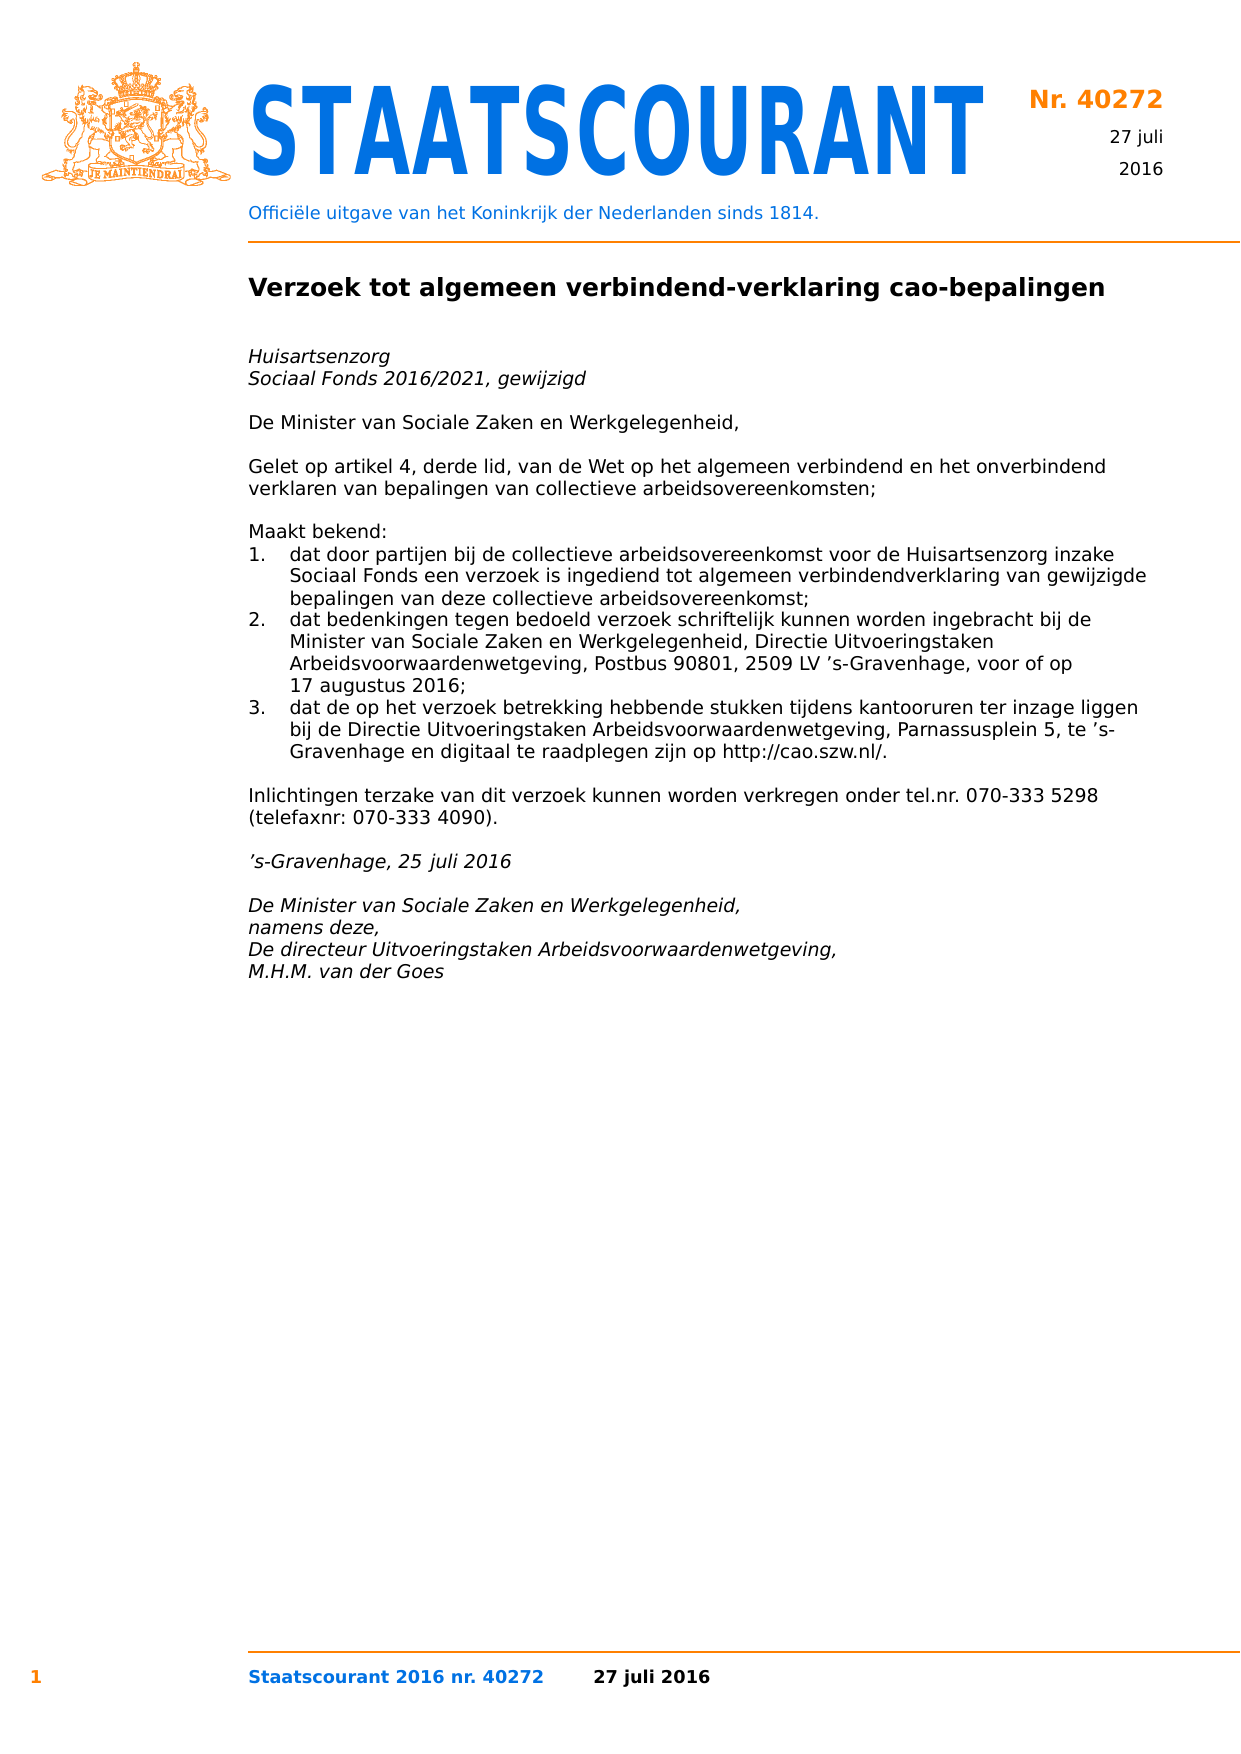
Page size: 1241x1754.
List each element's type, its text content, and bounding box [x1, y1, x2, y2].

text 1. dat door partijen bij de collectieve arbeidsovereenkomst voor de Huisartsenzorg inzake Sociaal Fonds een verzoek is ingediend tot algemeen verbindendverklaring van gewijzigde bepalingen van deze collectieve arbeidsovereenkomst; [248, 543, 1163, 609]
text Sociaal Fonds 2016/2021, gewijzigd [248, 368, 1163, 390]
table_cell Officiële uitgave van het Koninkrijk der Nederlanden sinds 1814. [248, 203, 1240, 241]
text Gelet op artikel 4, derde lid, van de Wet op het algemeen verbindend en het onverbindend verklaren van bepalingen van collectieve arbeidsovereenkomsten; [248, 456, 1163, 499]
text De Minister van Sociale Zaken en Werkgelegenheid, namens deze, De directeur Uitvoeringstaken Arbeidsvoorwaardenwetgeving, M.H.M. van der Goes [248, 895, 1163, 983]
text Inlichtingen terzake van dit verzoek kunnen worden verkregen onder tel.nr. 070-333 5298 (telefaxnr: 070-333 4090). [248, 785, 1163, 829]
table_header [25, 62, 248, 241]
table_header Nr. 40272 [998, 62, 1240, 121]
text ’s-Gravenhage, 25 juli 2016 [248, 851, 1163, 873]
text Huisartsenzorg [248, 346, 1163, 368]
subtitle Verzoek tot algemeen verbindend-verklaring cao-bepalingen [248, 273, 1163, 302]
table_cell 2016 [998, 153, 1240, 203]
text 2. dat bedenkingen tegen bedoeld verzoek schriftelijk kunnen worden ingebracht bij de Minister van Sociale Zaken en Werkgelegenheid, Directie Uitvoeringstaken Arbeidsvoorwaardenwetgeving, Postbus 90801, 2509 LV ’s-Gravenhage, voor of op 17 augustus 2016; [248, 609, 1163, 697]
text Maakt bekend: [248, 521, 1163, 543]
table_header STAATSCOURANT [248, 62, 998, 203]
text De Minister van Sociale Zaken en Werkgelegenheid, [248, 412, 1163, 434]
table_cell 27 juli [998, 121, 1240, 153]
picture [41, 62, 231, 186]
text 3. dat de op het verzoek betrekking hebbende stukken tijdens kantooruren ter inzage liggen bij de Directie Uitvoeringstaken Arbeidsvoorwaardenwetgeving, Parnassusplein 5, te ’s-Gravenhage en digitaal te raadplegen zijn op http://cao.szw.nl/. [248, 697, 1163, 763]
